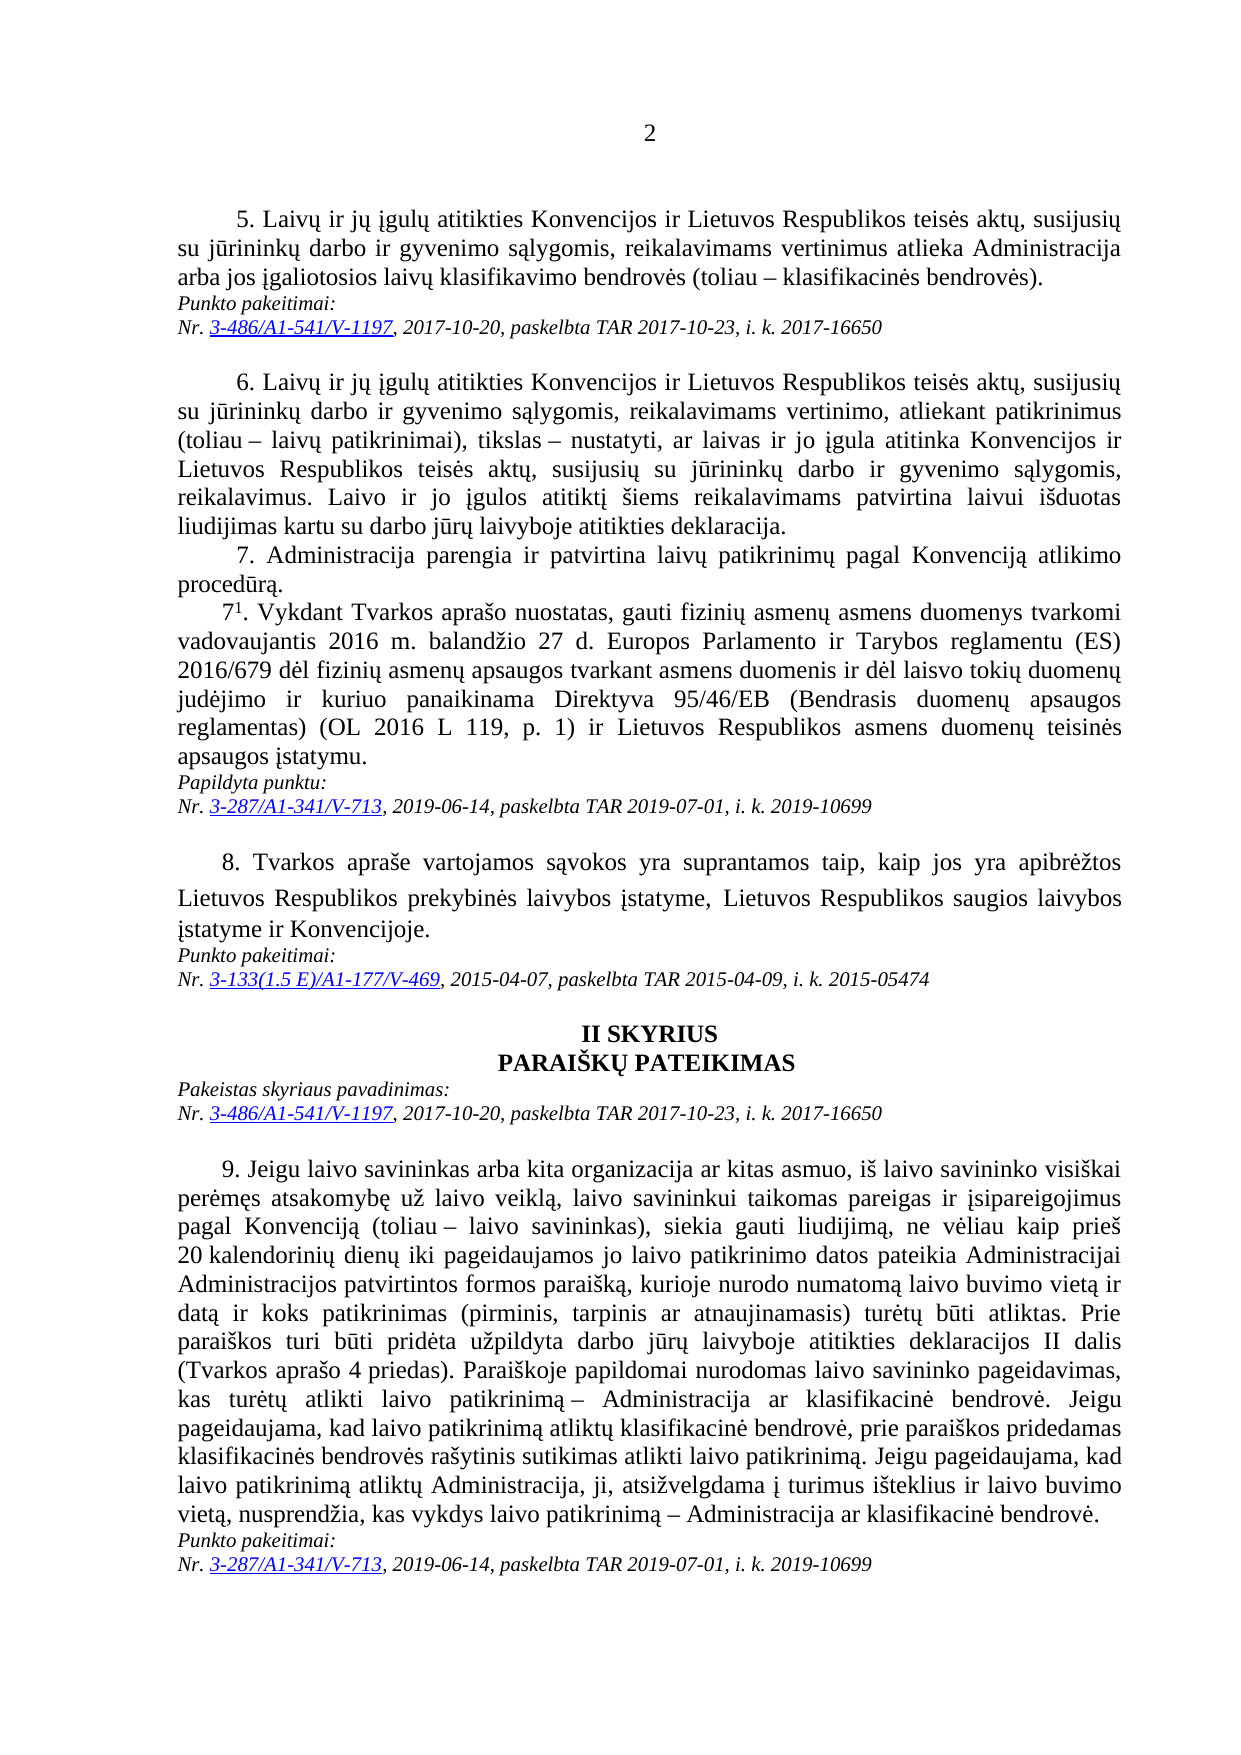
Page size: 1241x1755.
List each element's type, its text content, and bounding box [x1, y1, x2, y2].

text Nr. 3-287/A1-341/V-713, 2019-06-14, paskelbta TAR 2019-07-01, i. k. 2019-10699 [177, 1552, 1122, 1576]
text 5. Laivų ir jų įgulų atitikties Konvencijos ir Lietuvos Respublikos teisės aktų, susijusių su jūrininkų darbo ir gyvenimo sąlygomis, reikalavimams vertinimus atlieka Administracija arba jos įgaliotosios laivų klasifikavimo bendrovės (toliau – klasifikacinės bendrovės). [177, 204, 1122, 291]
text 71. Vykdant Tvarkos aprašo nuostatas, gauti fizinių asmenų asmens duomenys tvarkomi vadovaujantis 2016 m. balandžio 27 d. Europos Parlamento ir Tarybos reglamentu (ES) 2016/679 dėl fizinių asmenų apsaugos tvarkant asmens duomenis ir dėl laisvo tokių duomenų judėjimo ir kuriuo panaikinama Direktyva 95/46/EB (Bendrasis duomenų apsaugos reglamentas) (OL 2016 L 119, p. 1) ir Lietuvos Respublikos asmens duomenų teisinės apsaugos įstatymu. [177, 597, 1122, 770]
text Nr. 3-133(1.5 E)/A1-177/V-469, 2015-04-07, paskelbta TAR 2015-04-09, i. k. 2015-05474 [177, 967, 1122, 991]
text Pakeistas skyriaus pavadinimas: [177, 1077, 1122, 1101]
text 7. Administracija parengia ir patvirtina laivų patikrinimų pagal Konvenciją atlikimo procedūrą. [177, 540, 1122, 597]
text PARAIŠKŲ PATEIKIMAS [177, 1048, 1122, 1077]
text Punkto pakeitimai: [177, 943, 1122, 967]
text 8. Tvarkos apraše vartojamos sąvokos yra suprantamos taip, kaip jos yra apibrėžtos Lietuvos Respublikos prekybinės laivybos įstatyme, Lietuvos Respublikos saugios laivybos įstatyme ir Konvencijoje. [177, 847, 1122, 943]
text II SKYRIUS [177, 1019, 1122, 1048]
text Nr. 3-486/A1-541/V-1197, 2017-10-20, paskelbta TAR 2017-10-23, i. k. 2017-16650 [177, 1101, 1122, 1125]
text Nr. 3-486/A1-541/V-1197, 2017-10-20, paskelbta TAR 2017-10-23, i. k. 2017-16650 [177, 315, 1122, 339]
text Nr. 3-287/A1-341/V-713, 2019-06-14, paskelbta TAR 2019-07-01, i. k. 2019-10699 [177, 794, 1122, 818]
text Papildyta punktu: [177, 770, 1122, 794]
text 6. Laivų ir jų įgulų atitikties Konvencijos ir Lietuvos Respublikos teisės aktų, susijusių su jūrininkų darbo ir gyvenimo sąlygomis, reikalavimams vertinimo, atliekant patikrinimus (toliau – laivų patikrinimai), tikslas – nustatyti, ar laivas ir jo įgula atitinka Konvencijos ir Lietuvos Respublikos teisės aktų, susijusių su jūrininkų darbo ir gyvenimo sąlygomis, reikalavimus. Laivo ir jo įgulos atitiktį šiems reikalavimams patvirtina laivui išduotas liudijimas kartu su darbo jūrų laivyboje atitikties deklaracija. [177, 367, 1122, 540]
text Punkto pakeitimai: [177, 291, 1122, 315]
text 9. Jeigu laivo savininkas arba kita organizacija ar kitas asmuo, iš laivo savininko visiškai perėmęs atsakomybę už laivo veiklą, laivo savininkui taikomas pareigas ir įsipareigojimus pagal Konvenciją (toliau – laivo savininkas), siekia gauti liudijimą, ne vėliau kaip prieš 20 kalendorinių dienų iki pageidaujamos jo laivo patikrinimo datos pateikia Administracijai Administracijos patvirtintos formos paraišką, kurioje nurodo numatomą laivo buvimo vietą ir datą ir koks patikrinimas (pirminis, tarpinis ar atnaujinamasis) turėtų būti atliktas. Prie paraiškos turi būti pridėta užpildyta darbo jūrų laivyboje atitikties deklaracijos II dalis (Tvarkos aprašo 4 priedas). Paraiškoje papildomai nurodomas laivo savininko pageidavimas, kas turėtų atlikti laivo patikrinimą – Administracija ar klasifikacinė bendrovė. Jeigu pageidaujama, kad laivo patikrinimą atliktų klasifikacinė bendrovė, prie paraiškos pridedamas klasifikacinės bendrovės rašytinis sutikimas atlikti laivo patikrinimą. Jeigu pageidaujama, kad laivo patikrinimą atliktų Administracija, ji, atsižvelgdama į turimus išteklius ir laivo buvimo vietą, nusprendžia, kas vykdys laivo patikrinimą – Administracija ar klasifikacinė bendrovė. [177, 1154, 1122, 1528]
text Punkto pakeitimai: [177, 1528, 1122, 1552]
